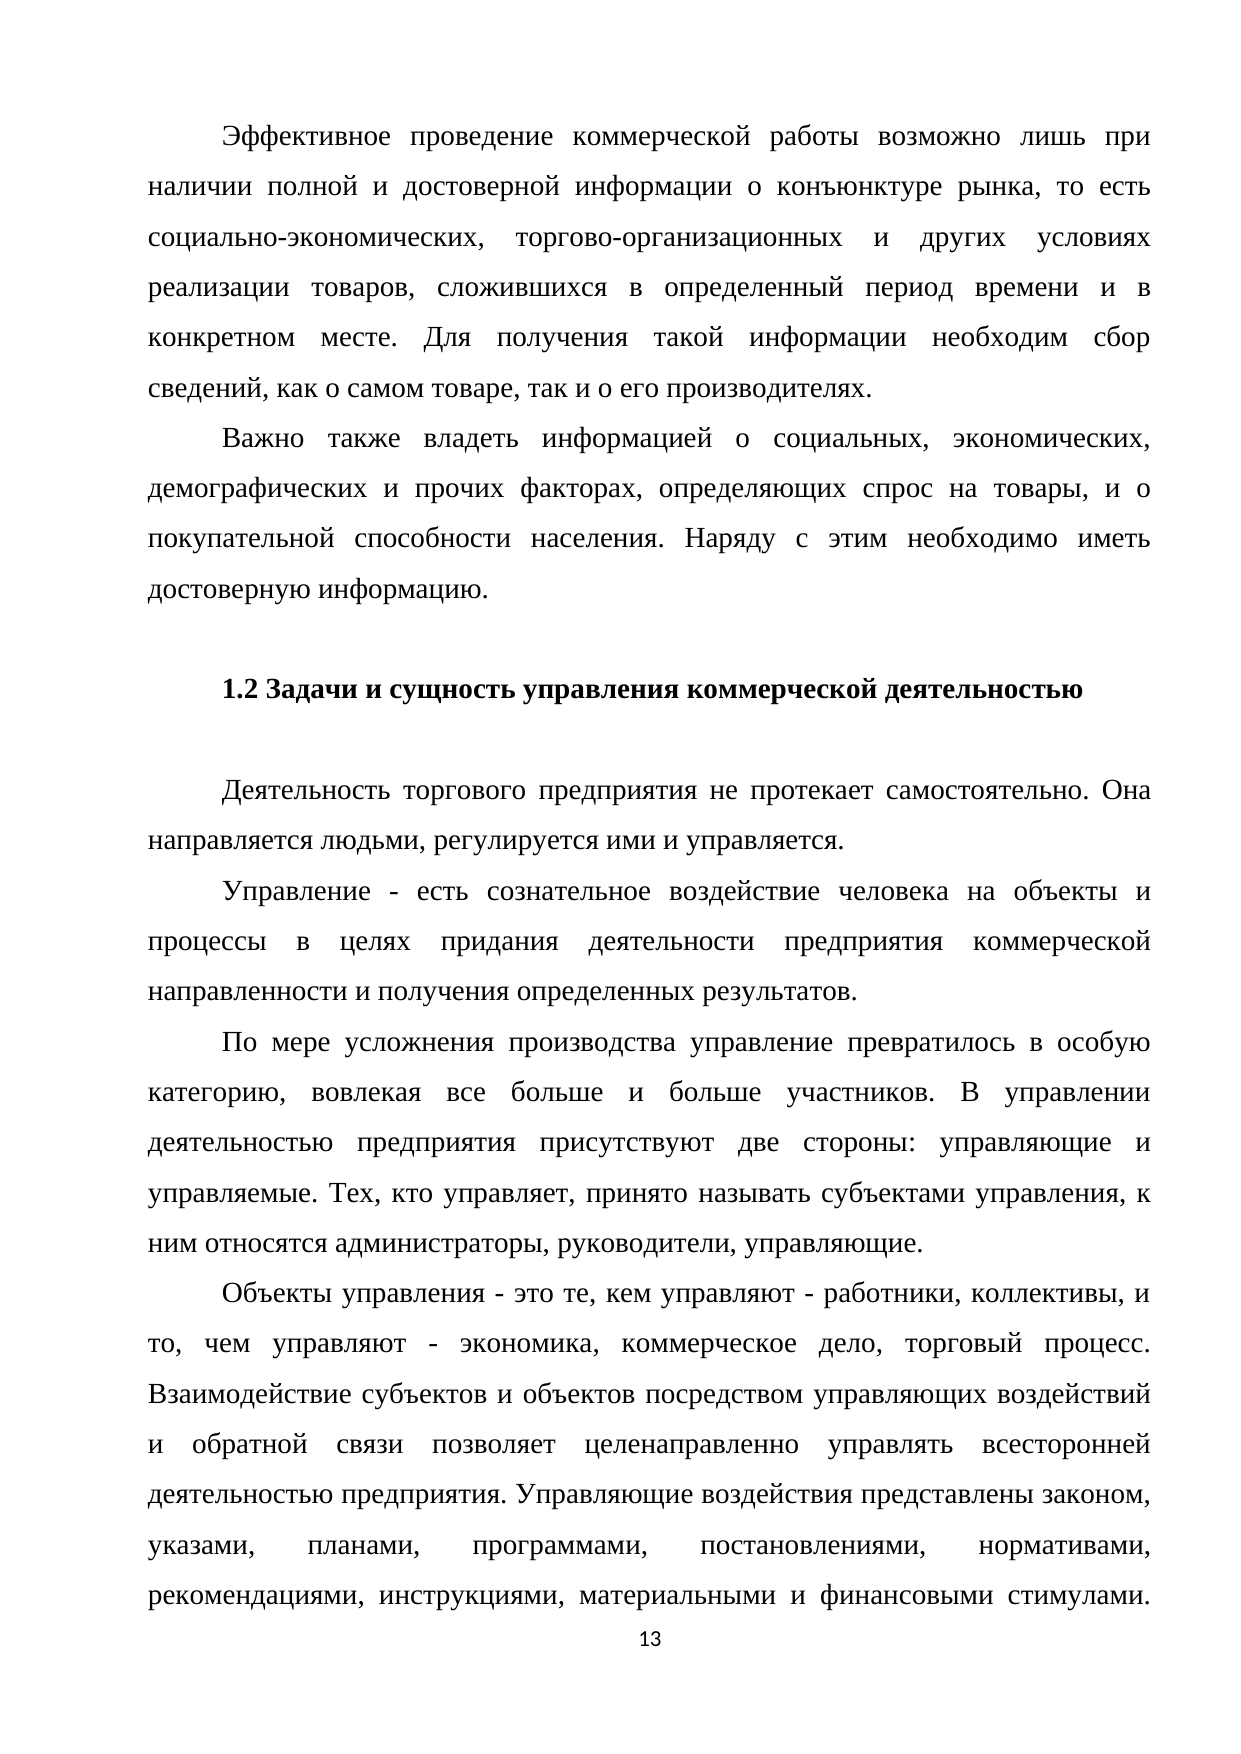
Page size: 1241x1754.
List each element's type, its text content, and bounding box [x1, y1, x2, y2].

text Важно также владеть информацией о социальных, экономических, демографических и прочих факторах, определяющих спрос на товары, и о покупательной способности населения. Наряду с этим необходимо иметь достоверную информацию. [148, 420, 1152, 604]
text Объекты управления - это те, кем управляют - работники, коллективы, и то, чем управляют - экономика, коммерческое дело, торговый процесс. Взаимодействие субъектов и объектов посредством управляющих воздействий и обратной связи позволяет целенаправленно управлять всесторонней деятельностью предприятия. Управляющие воздействия представлены законом, указами, планами, программами, постановлениями, нормативами, рекомендациями, инструкциями, материальными и финансовыми стимулами. [148, 1275, 1152, 1611]
text 1.2 Задачи и сущность управления коммерческой деятельностью [148, 672, 1152, 705]
text По мере усложнения производства управление превратилось в особую категорию, вовлекая все больше и больше участников. В управлении деятельностью предприятия присутствуют две стороны: управляющие и управляемые. Тех, кто управляет, принято называть субъектами управления, к ним относятся администраторы, руководители, управляющие. [148, 1024, 1152, 1258]
text Деятельность торгового предприятия не протекает самостоятельно. Она направляется людьми, регулируется ими и управляется. [148, 772, 1152, 856]
text Управление - есть сознательное воздействие человека на объекты и процессы в целях придания деятельности предприятия коммерческой направленности и получения определенных результатов. [148, 873, 1152, 1007]
text Эффективное проведение коммерческой работы возможно лишь при наличии полной и достоверной информации о конъюнктуре рынка, то есть социально-экономических, торгово-организационных и других условиях реализации товаров, сложившихся в определенный период времени и в конкретном месте. Для получения такой информации необходим сбор сведений, как о самом товаре, так и о его производителях. [148, 118, 1152, 403]
